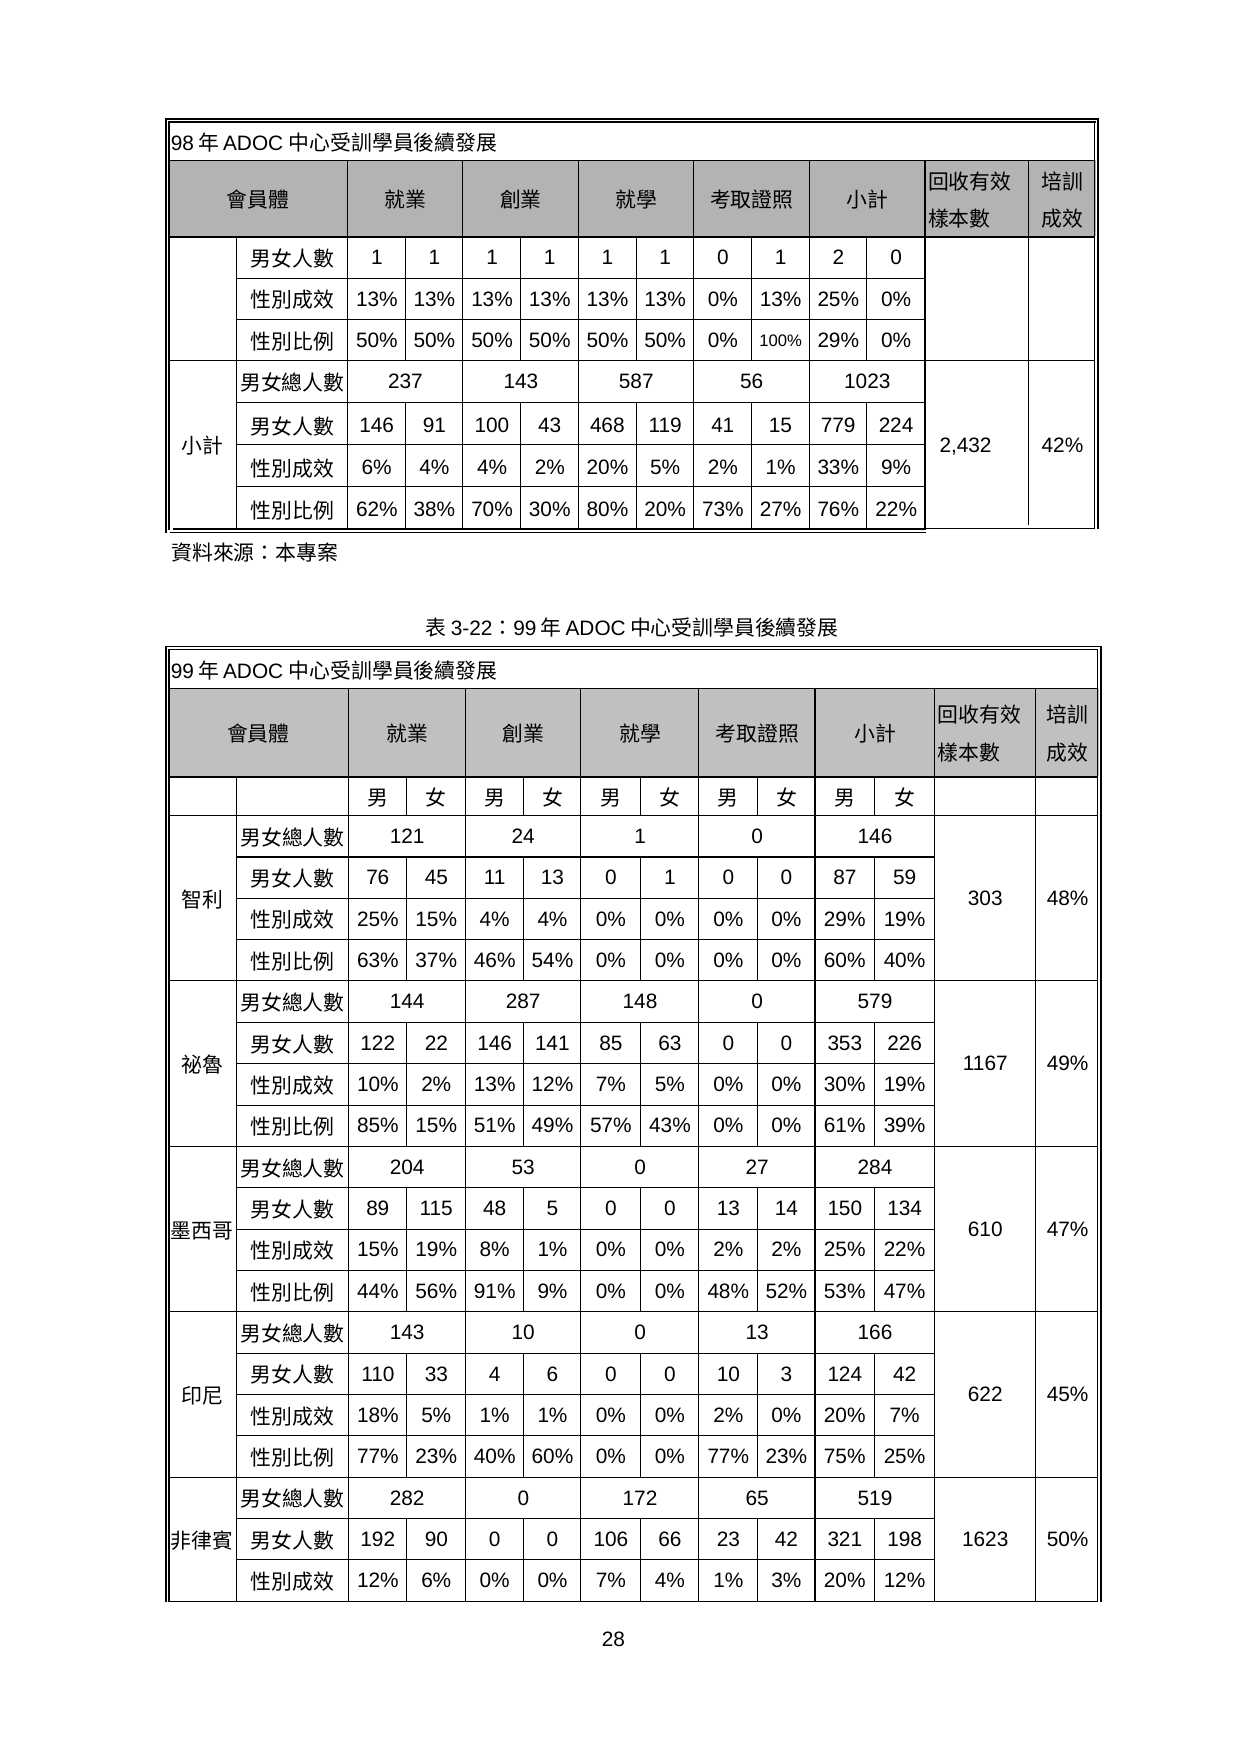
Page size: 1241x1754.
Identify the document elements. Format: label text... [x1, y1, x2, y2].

table_cell 124 [816, 1354, 874, 1394]
table_cell 0 [699, 981, 814, 1022]
table_cell 培訓成效 [1029, 161, 1094, 236]
table_cell 59 [875, 858, 934, 898]
table_cell 50% [521, 320, 578, 360]
table_cell 0 [581, 1354, 640, 1394]
table_cell 19% [407, 1230, 465, 1270]
table_cell 100 [463, 403, 520, 444]
table_cell 6 [524, 1354, 580, 1394]
table_cell 27% [752, 487, 809, 528]
table_cell [1036, 778, 1097, 815]
table_cell 468 [579, 403, 636, 444]
table_cell 0% [581, 1230, 640, 1270]
table_cell 性別比例 [237, 1106, 348, 1146]
table_cell 19% [875, 1064, 934, 1104]
table_cell 0% [581, 899, 640, 939]
table_cell 20% [637, 487, 693, 528]
table_cell 0% [867, 320, 924, 360]
table_cell 76 [349, 858, 406, 898]
table_cell 204 [349, 1147, 465, 1187]
table_cell 1 [641, 858, 698, 898]
table_cell 27 [699, 1147, 814, 1187]
table_cell 18% [349, 1395, 406, 1435]
table_cell 小計 [810, 161, 924, 236]
table_cell 8% [466, 1230, 523, 1270]
table_cell 0 [641, 1188, 698, 1228]
table_cell 39% [875, 1106, 934, 1146]
table_cell 0% [867, 279, 924, 319]
table_cell 女 [758, 778, 814, 815]
table_cell 622 [935, 1312, 1035, 1477]
table_cell 1% [524, 1230, 580, 1270]
table_cell 考取證照 [699, 689, 814, 776]
table_cell 22 [407, 1023, 465, 1063]
table_cell 男女總人數 [237, 1478, 348, 1518]
table_cell 20% [816, 1395, 874, 1435]
table_cell 0 [581, 858, 640, 898]
table_cell 1% [752, 445, 809, 486]
table_cell 85% [349, 1106, 406, 1146]
table_cell 150 [816, 1188, 874, 1228]
table_cell 33% [810, 445, 866, 486]
table_cell 1 [348, 238, 405, 278]
table_cell 男 [816, 778, 874, 815]
table_cell 性別比例 [237, 320, 347, 360]
table_cell 12% [875, 1560, 934, 1601]
table_cell 42 [758, 1519, 814, 1559]
table_cell 610 [935, 1147, 1035, 1311]
table_cell 25% [875, 1436, 934, 1477]
table_cell 41 [694, 403, 751, 444]
table_cell 50% [637, 320, 693, 360]
table_cell 91 [406, 403, 462, 444]
table_cell 性別成效 [237, 1560, 348, 1601]
table_cell 男女總人數 [237, 981, 348, 1022]
table_cell 0% [758, 940, 814, 980]
table_cell 57% [581, 1106, 640, 1146]
table_cell 1% [699, 1560, 757, 1601]
table_cell 44% [349, 1271, 406, 1311]
table_cell 1 [521, 238, 578, 278]
table_cell 5% [641, 1064, 698, 1104]
table_cell 76% [810, 487, 866, 528]
table_cell 119 [637, 403, 693, 444]
table_cell 37% [407, 940, 465, 980]
table_cell 46% [466, 940, 523, 980]
table_cell 男女總人數 [237, 1312, 348, 1353]
table_cell 50% [348, 320, 405, 360]
table_cell 15 [752, 403, 809, 444]
table_cell 性別成效 [237, 279, 347, 319]
table_cell 0% [641, 940, 698, 980]
table_cell 1 [406, 238, 462, 278]
table_cell 培訓成效 [1036, 689, 1097, 776]
table_cell [170, 238, 236, 360]
table_cell 282 [349, 1478, 465, 1518]
table_cell 10% [349, 1064, 406, 1104]
table_cell 0% [641, 1436, 698, 1477]
table_cell 會員體 [170, 161, 347, 236]
table_cell 40% [875, 940, 934, 980]
table_cell 22% [867, 487, 924, 528]
table_cell 性別比例 [237, 1271, 348, 1311]
table_cell 49% [1036, 981, 1097, 1146]
table_cell 23% [407, 1436, 465, 1477]
table_cell 2% [521, 445, 578, 486]
table_cell 0 [699, 816, 814, 856]
table_cell 11 [466, 858, 523, 898]
table_cell 53% [816, 1271, 874, 1311]
table_cell 144 [349, 981, 465, 1022]
table_cell 性別比例 [237, 1436, 348, 1477]
table_cell 性別成效 [237, 445, 347, 486]
table_cell 男女總人數 [237, 816, 348, 856]
table_cell 20% [816, 1560, 874, 1601]
table_cell 50% [463, 320, 520, 360]
table_cell 70% [463, 487, 520, 528]
table_cell 1 [581, 816, 698, 856]
table_cell 0% [581, 1271, 640, 1311]
table_cell 110 [349, 1354, 406, 1394]
table_cell [237, 778, 348, 815]
table_cell 122 [349, 1023, 406, 1063]
table_cell 2% [407, 1064, 465, 1104]
table_cell 創業 [466, 689, 580, 776]
table_cell [935, 778, 1035, 815]
table_cell 0% [758, 899, 814, 939]
table_cell 146 [466, 1023, 523, 1063]
table_cell 4% [466, 899, 523, 939]
table_cell 性別成效 [237, 1395, 348, 1435]
table_cell [926, 238, 1028, 360]
table_cell 0% [641, 1395, 698, 1435]
table_cell 60% [816, 940, 874, 980]
text 表3-22：99年ADOC中心受訓學員後續發展 [171, 608, 1092, 646]
table_cell 14 [758, 1188, 814, 1228]
table_cell 25% [349, 899, 406, 939]
table_cell 48 [466, 1188, 523, 1228]
table_cell 29% [810, 320, 866, 360]
table_cell 0% [699, 1064, 757, 1104]
table_cell 0% [641, 1271, 698, 1311]
table_cell 321 [816, 1519, 874, 1559]
table_header 98年ADOC 中心受訓學員後續發展 [170, 123, 1094, 160]
table_cell 4% [406, 445, 462, 486]
table_cell 23% [758, 1436, 814, 1477]
table_cell 1 [637, 238, 693, 278]
table_cell 女 [407, 778, 465, 815]
table_cell 49% [524, 1106, 580, 1146]
table_cell 85 [581, 1023, 640, 1063]
table_cell 29% [816, 899, 874, 939]
table_cell 141 [524, 1023, 580, 1063]
table_cell 87 [816, 858, 874, 898]
table_cell 0% [641, 1230, 698, 1270]
table_cell 1023 [810, 361, 924, 402]
table_cell 1 [579, 238, 636, 278]
table_cell [170, 778, 236, 815]
table_cell 女 [524, 778, 580, 815]
text 資料來源：本專案 [171, 533, 1092, 571]
table_cell 42 [875, 1354, 934, 1394]
table_cell 回收有效樣本數 [935, 689, 1035, 776]
table_cell 4% [524, 899, 580, 939]
table_cell 63% [349, 940, 406, 980]
table_cell 1% [524, 1395, 580, 1435]
table_cell 45 [407, 858, 465, 898]
table_cell 47% [875, 1271, 934, 1311]
table_cell 男 [349, 778, 406, 815]
table_cell 0% [758, 1395, 814, 1435]
table_cell 90 [407, 1519, 465, 1559]
table_cell 24 [466, 816, 580, 856]
table_cell 4% [463, 445, 520, 486]
table_cell 12% [524, 1064, 580, 1104]
table_cell 0% [699, 940, 757, 980]
table_cell 62% [348, 487, 405, 528]
table_cell 回收有效樣本數 [926, 161, 1028, 236]
table_cell 77% [349, 1436, 406, 1477]
table_cell 0 [758, 858, 814, 898]
table_cell 13% [521, 279, 578, 319]
table_cell 146 [816, 816, 934, 856]
table_cell 43% [641, 1106, 698, 1146]
table_cell 25% [810, 279, 866, 319]
table_cell 0 [524, 1519, 580, 1559]
table_cell 9% [524, 1271, 580, 1311]
table_cell 考取證照 [694, 161, 809, 236]
table_cell 0 [581, 1188, 640, 1228]
table_cell 0% [524, 1560, 580, 1601]
table_cell 115 [407, 1188, 465, 1228]
table_cell 80% [579, 487, 636, 528]
table_cell 15% [407, 1106, 465, 1146]
table_cell 3 [758, 1354, 814, 1394]
table_cell 小計 [170, 361, 236, 528]
table_cell 121 [349, 816, 465, 856]
table_cell 50% [579, 320, 636, 360]
table_cell 13 [699, 1188, 757, 1228]
table_cell 224 [867, 403, 924, 444]
table_cell 10 [699, 1354, 757, 1394]
table_cell 2,432 [926, 361, 1028, 528]
table_cell 56% [407, 1271, 465, 1311]
table_cell 73% [694, 487, 751, 528]
table_cell 579 [816, 981, 934, 1022]
table_cell 75% [816, 1436, 874, 1477]
table_cell 15% [349, 1230, 406, 1270]
table_cell 性別成效 [237, 1064, 348, 1104]
table_cell 25% [816, 1230, 874, 1270]
table_cell 77% [699, 1436, 757, 1477]
table_cell 2% [699, 1395, 757, 1435]
table_cell 45% [1036, 1312, 1097, 1477]
table_cell 非律賓 [170, 1478, 236, 1601]
table_cell 0 [867, 238, 924, 278]
table_cell 男女人數 [237, 1354, 348, 1394]
table_cell 53 [466, 1147, 580, 1187]
table_cell 56 [694, 361, 809, 402]
table_cell 13% [463, 279, 520, 319]
table_cell 20% [579, 445, 636, 486]
table_cell 134 [875, 1188, 934, 1228]
table_cell 65 [699, 1478, 814, 1518]
table_cell 0 [641, 1354, 698, 1394]
table_cell 就學 [579, 161, 693, 236]
table_cell 519 [816, 1478, 934, 1518]
table_cell 0 [581, 1312, 698, 1353]
table_cell 0 [466, 1478, 580, 1518]
table_cell 男女人數 [237, 238, 347, 278]
table_cell 0% [694, 279, 751, 319]
table_cell 性別成效 [237, 1230, 348, 1270]
table_cell 男女人數 [237, 1519, 348, 1559]
table_cell 男女人數 [237, 1188, 348, 1228]
table_cell 0% [694, 320, 751, 360]
table_cell 148 [581, 981, 698, 1022]
table_cell 創業 [463, 161, 578, 236]
table_cell 284 [816, 1147, 934, 1187]
table_cell 7% [581, 1560, 640, 1601]
table_cell 106 [581, 1519, 640, 1559]
table_cell 5% [407, 1395, 465, 1435]
table_cell 男 [466, 778, 523, 815]
table_cell 祕魯 [170, 981, 236, 1146]
table_cell 22% [875, 1230, 934, 1270]
table_cell 54% [524, 940, 580, 980]
table_cell 男女總人數 [237, 1147, 348, 1187]
table_cell 6% [407, 1560, 465, 1601]
table_cell 女 [641, 778, 698, 815]
table_cell 7% [875, 1395, 934, 1435]
table_cell 2% [699, 1230, 757, 1270]
table_cell 47% [1036, 1147, 1097, 1311]
table_cell 13% [752, 279, 809, 319]
table_cell 198 [875, 1519, 934, 1559]
table_cell 1623 [935, 1478, 1035, 1601]
table_cell 13% [466, 1064, 523, 1104]
table_cell 38% [406, 487, 462, 528]
table_cell 91% [466, 1271, 523, 1311]
table_cell 6% [348, 445, 405, 486]
table_cell 50% [406, 320, 462, 360]
table_cell 1 [463, 238, 520, 278]
table_cell 1167 [935, 981, 1035, 1146]
table_cell 0 [581, 1147, 698, 1187]
table_cell 146 [348, 403, 405, 444]
table_cell 0% [699, 899, 757, 939]
table_cell [1029, 238, 1094, 360]
table_cell 48% [699, 1271, 757, 1311]
table_cell 0 [699, 1023, 757, 1063]
table_cell 3% [758, 1560, 814, 1601]
table_cell 0% [581, 1395, 640, 1435]
table_cell 2 [810, 238, 866, 278]
table_cell 5 [524, 1188, 580, 1228]
table_cell 5% [637, 445, 693, 486]
table_cell 13 [524, 858, 580, 898]
table_cell 0% [758, 1064, 814, 1104]
table_cell 13% [348, 279, 405, 319]
table_cell 166 [816, 1312, 934, 1353]
table_cell 0% [581, 940, 640, 980]
table_cell 小計 [816, 689, 934, 776]
table_cell 就學 [581, 689, 698, 776]
table_cell 30% [816, 1064, 874, 1104]
table_cell 172 [581, 1478, 698, 1518]
table_cell 0% [466, 1560, 523, 1601]
table_cell 就業 [349, 689, 465, 776]
table_cell 0 [699, 858, 757, 898]
table_cell 587 [579, 361, 693, 402]
table_cell 0 [466, 1519, 523, 1559]
table_cell 100% [752, 320, 809, 360]
table_cell 男女人數 [237, 858, 348, 898]
table_cell 4% [641, 1560, 698, 1601]
table_cell 0% [699, 1106, 757, 1146]
table_cell 13% [579, 279, 636, 319]
table_cell 143 [463, 361, 578, 402]
table_cell 4 [466, 1354, 523, 1394]
table_cell 287 [466, 981, 580, 1022]
table_cell 15% [407, 899, 465, 939]
table_cell 男女總人數 [237, 361, 347, 402]
table_cell 2% [758, 1230, 814, 1270]
table_header 99年ADOC 中心受訓學員後續發展 [170, 650, 1097, 688]
table_cell 42% [1028, 361, 1094, 528]
table_cell 0 [758, 1023, 814, 1063]
table_cell 2% [694, 445, 751, 486]
table_cell 226 [875, 1023, 934, 1063]
table_cell 23 [699, 1519, 757, 1559]
table_cell 9% [867, 445, 924, 486]
table_cell 51% [466, 1106, 523, 1146]
table_cell 性別比例 [237, 487, 347, 528]
table_cell 男女人數 [237, 403, 347, 444]
table_cell 303 [935, 816, 1035, 980]
table_cell 男女人數 [237, 1023, 348, 1063]
table_cell 7% [581, 1064, 640, 1104]
table_cell 66 [641, 1519, 698, 1559]
table_cell 12% [349, 1560, 406, 1601]
table_cell 50% [1036, 1478, 1097, 1601]
table_cell 0% [758, 1106, 814, 1146]
table_cell 192 [349, 1519, 406, 1559]
table_cell 43 [521, 403, 578, 444]
table_cell 性別成效 [237, 899, 348, 939]
table_cell 會員體 [170, 689, 348, 776]
table_cell 353 [816, 1023, 874, 1063]
table_cell 0 [694, 238, 751, 278]
table_cell 237 [348, 361, 462, 402]
table_cell 63 [641, 1023, 698, 1063]
table_cell 143 [349, 1312, 465, 1353]
table_cell 33 [407, 1354, 465, 1394]
table_cell 19% [875, 899, 934, 939]
table_cell 0% [641, 899, 698, 939]
table_cell 13% [406, 279, 462, 319]
table_cell 智利 [170, 816, 236, 980]
table_cell 1% [466, 1395, 523, 1435]
table_cell 1 [752, 238, 809, 278]
table_cell 30% [521, 487, 578, 528]
table_cell 61% [816, 1106, 874, 1146]
table_cell 40% [466, 1436, 523, 1477]
table_cell 女 [875, 778, 934, 815]
table_cell 60% [524, 1436, 580, 1477]
table_cell 男 [581, 778, 640, 815]
table_cell 89 [349, 1188, 406, 1228]
table_cell 男 [699, 778, 757, 815]
table_cell 印尼 [170, 1312, 236, 1477]
table_cell 10 [466, 1312, 580, 1353]
table_cell 0% [581, 1436, 640, 1477]
table_cell 779 [810, 403, 866, 444]
table_cell 13% [637, 279, 693, 319]
table_cell 性別比例 [237, 940, 348, 980]
table_cell 就業 [348, 161, 462, 236]
table_cell 52% [758, 1271, 814, 1311]
table_cell 13 [699, 1312, 814, 1353]
table_cell 墨西哥 [170, 1147, 236, 1311]
table_cell 48% [1036, 816, 1097, 980]
